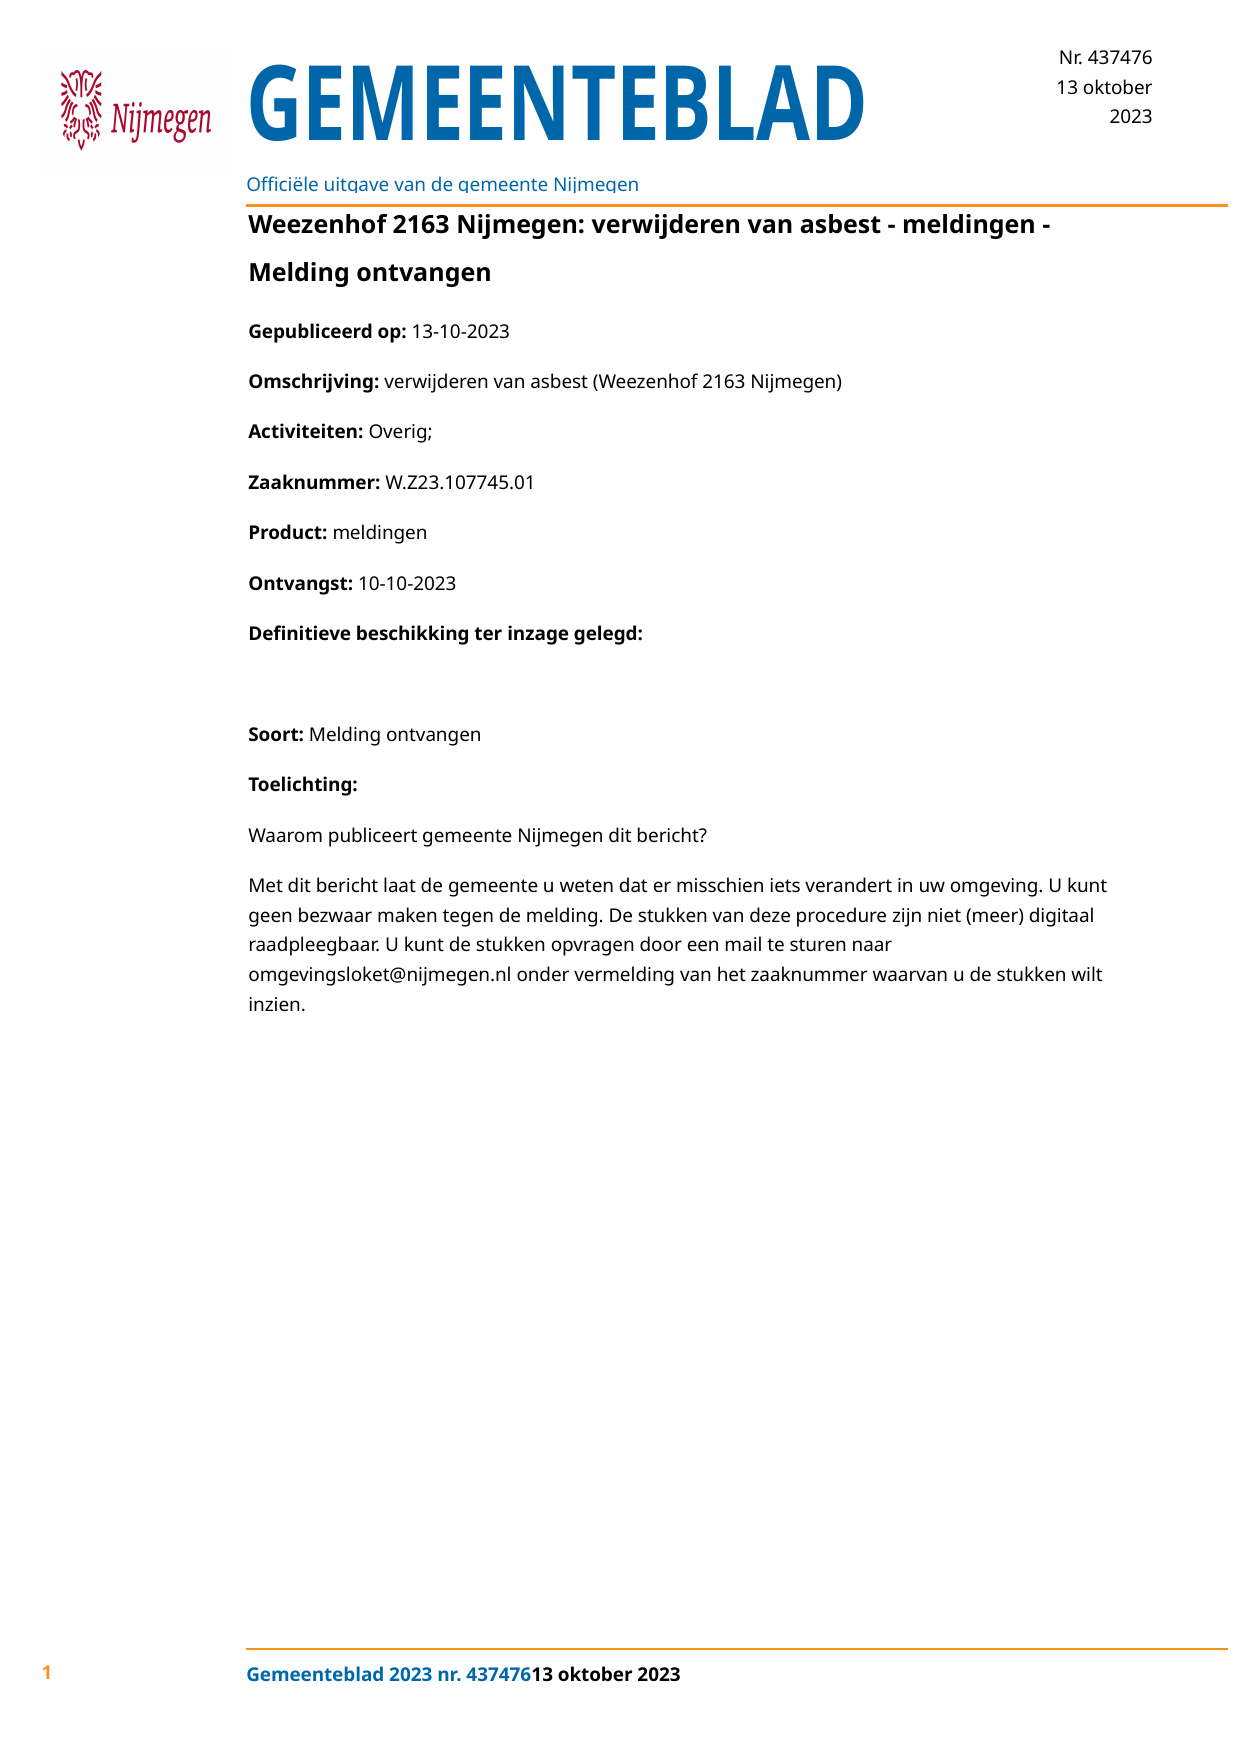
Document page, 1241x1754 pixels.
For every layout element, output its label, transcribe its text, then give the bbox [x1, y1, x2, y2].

text Weezenhof 2163 Nijmegen: verwijderen van asbest - meldingen - Melding ontvangen [248, 207, 1152, 288]
text Activiteiten: Overig; [248, 419, 1152, 444]
text Waarom publiceert gemeente Nijmegen dit bericht? [248, 822, 1152, 848]
text Soort: Melding ontvangen [248, 721, 1152, 747]
text Ontvangst: 10-10-2023 [248, 570, 1152, 596]
text Omschrijving: verwijderen van asbest (Weezenhof 2163 Nijmegen) [248, 368, 1152, 394]
text Definitieve beschikking ter inzage gelegd: [248, 620, 1152, 646]
text Met dit bericht laat de gemeente u weten dat er misschien iets verandert in uw omgeving. U kunt geen bezwaar maken tegen de melding. De stukken van deze procedure zijn niet (meer) digitaal raadpleegbaar. U kunt de stukken opvragen door een mail te sturen naar omgevingsloket@nijmegen.nl onder vermelding van het zaaknummer waarvan u de stukken wilt inzien. [248, 872, 1152, 1017]
picture [41, 47, 231, 172]
text Toelichting: [248, 772, 1152, 797]
text Zaaknummer: W.Z23.107745.01 [248, 469, 1152, 495]
text Product: meldingen [248, 519, 1152, 545]
text Gepubliceerd op: 13-10-2023 [248, 318, 1152, 344]
